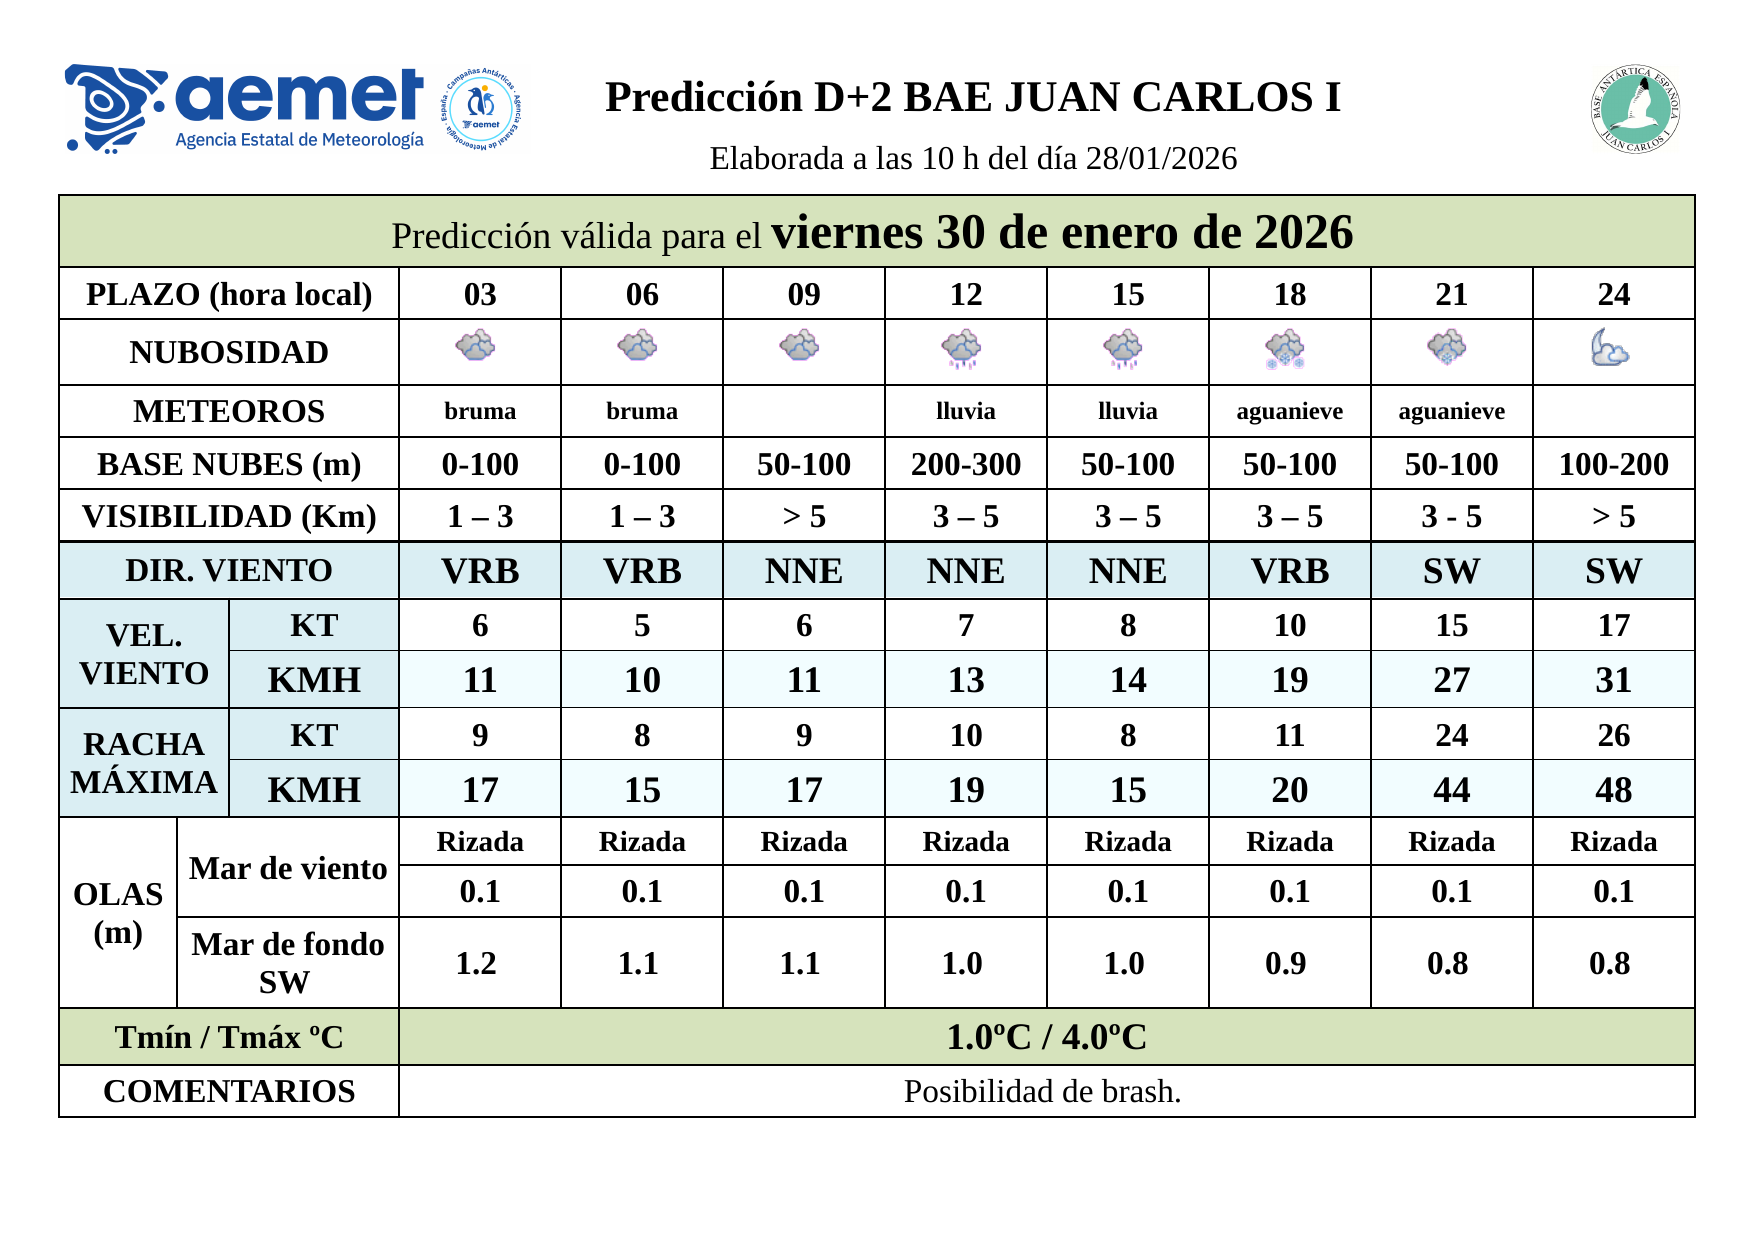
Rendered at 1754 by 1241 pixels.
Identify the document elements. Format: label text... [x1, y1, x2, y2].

table_cell 20 [1210, 760, 1370, 816]
table_header [59, 59, 537, 182]
table_cell 0.1 [1048, 866, 1208, 916]
table_cell 15 [1048, 760, 1208, 816]
table_cell [1372, 320, 1532, 383]
table_cell NNE [886, 543, 1046, 597]
table_cell VEL. VIENTO [60, 600, 228, 707]
table_cell 5 [562, 600, 722, 650]
table_cell OLAS (m) [60, 818, 176, 1007]
table_cell 11 [1210, 708, 1370, 759]
table_cell VISIBILIDAD (Km) [60, 490, 398, 540]
table_header Predicción D+2 BAE JUAN CARLOS I [537, 59, 1410, 133]
table_cell 15 [1048, 268, 1208, 318]
table_cell lluvia [886, 386, 1046, 436]
table_cell 3 – 5 [1048, 490, 1208, 540]
table_cell 6 [400, 600, 560, 650]
table_cell 1.0 [886, 918, 1046, 1007]
picture [1425, 326, 1470, 371]
table_cell 1 – 3 [562, 490, 722, 540]
table_cell 06 [562, 268, 722, 318]
picture [615, 326, 660, 371]
table_cell 21 [1372, 268, 1532, 318]
table_cell NUBOSIDAD [60, 320, 398, 383]
table_cell Rizada [886, 818, 1046, 864]
table_cell 1.1 [562, 918, 722, 1007]
table_cell 1 – 3 [400, 490, 560, 540]
table_cell KT [230, 709, 398, 759]
table_cell Tmín / Tmáx ºC [60, 1009, 398, 1064]
table_cell VRB [1210, 543, 1370, 597]
table_cell lluvia [1048, 386, 1208, 436]
table_cell 0.1 [1534, 866, 1694, 916]
table_cell 26 [1534, 708, 1694, 759]
table_cell Rizada [1372, 818, 1532, 864]
table_cell 3 – 5 [1210, 490, 1370, 540]
table_cell 200-300 [886, 438, 1046, 488]
table_cell 8 [562, 708, 722, 759]
table_cell 10 [886, 708, 1046, 759]
table_cell 19 [886, 760, 1046, 816]
table_cell VRB [562, 543, 722, 597]
table_cell 0.9 [1210, 918, 1370, 1007]
table_cell [1534, 320, 1694, 383]
table_cell [724, 386, 884, 436]
table_cell 19 [1210, 651, 1370, 707]
table_header [1410, 59, 1694, 182]
table_cell > 5 [724, 490, 884, 540]
table_cell 9 [724, 708, 884, 759]
table_cell COMENTARIOS [60, 1066, 398, 1116]
table_cell 50-100 [1048, 438, 1208, 488]
table_cell 14 [1048, 651, 1208, 707]
table_cell 10 [562, 651, 722, 707]
table_cell 17 [1534, 600, 1694, 650]
table_cell 1.1 [724, 918, 884, 1007]
table_cell NNE [1048, 543, 1208, 597]
picture [1263, 326, 1308, 371]
table_cell 03 [400, 268, 560, 318]
table_cell SW [1534, 543, 1694, 597]
picture [1101, 326, 1146, 371]
picture [939, 326, 984, 371]
table_cell 0.1 [400, 866, 560, 916]
table_cell KMH [230, 760, 398, 816]
table_cell VRB [400, 543, 560, 597]
table_cell 17 [400, 760, 560, 816]
table_cell SW [1372, 543, 1532, 597]
table_cell [1210, 320, 1370, 383]
table_cell 3 - 5 [1372, 490, 1532, 540]
table_cell 50-100 [1372, 438, 1532, 488]
table_cell Rizada [724, 818, 884, 864]
table_cell 24 [1372, 708, 1532, 759]
table_cell 0.1 [1210, 866, 1370, 916]
table_cell 0.8 [1372, 918, 1532, 1007]
table_cell 0.1 [562, 866, 722, 916]
table_cell 1.0ºC / 4.0ºC [400, 1009, 1694, 1064]
table_cell NNE [724, 543, 884, 597]
table_cell 12 [886, 268, 1046, 318]
table_cell 31 [1534, 651, 1694, 707]
table_cell [562, 320, 722, 383]
table_cell DIR. VIENTO [60, 543, 398, 597]
table_cell Elaborada a las 10 h del día 28/01/2026 [537, 133, 1410, 182]
table_cell 10 [1210, 600, 1370, 650]
table_cell 15 [562, 760, 722, 816]
table_cell [724, 320, 884, 383]
table_cell [1534, 386, 1694, 436]
picture [1590, 64, 1681, 154]
table_cell Rizada [1210, 818, 1370, 864]
table_cell 7 [886, 600, 1046, 650]
table_cell 17 [724, 760, 884, 816]
table_cell 0.1 [886, 866, 1046, 916]
table_cell 8 [1048, 600, 1208, 650]
table_cell [1048, 320, 1208, 383]
table_cell [400, 320, 560, 383]
table_cell Rizada [400, 818, 560, 864]
table_cell 0.1 [1372, 866, 1532, 916]
table_cell 1.0 [1048, 918, 1208, 1007]
table_cell Mar de fondo SW [178, 918, 398, 1007]
table_header Predicción válida para el viernes 30 de enero de 2026 [60, 196, 1694, 266]
table_cell 1.2 [400, 918, 560, 1007]
table_cell 48 [1534, 760, 1694, 816]
table_cell BASE NUBES (m) [60, 438, 398, 488]
table_cell 0-100 [562, 438, 722, 488]
picture [1587, 326, 1632, 371]
table_cell 9 [400, 708, 560, 759]
picture [777, 326, 823, 371]
table_cell 27 [1372, 651, 1532, 707]
table_cell 0-100 [400, 438, 560, 488]
picture [64, 64, 532, 154]
table_cell KMH [230, 651, 398, 707]
table_cell Rizada [562, 818, 722, 864]
table_cell 0.8 [1534, 918, 1694, 1007]
table_cell 11 [400, 651, 560, 707]
table_cell bruma [562, 386, 722, 436]
table_cell bruma [400, 386, 560, 436]
table_cell Mar de viento [178, 818, 398, 916]
table_cell 50-100 [1210, 438, 1370, 488]
table_cell Posibilidad de brash. [400, 1066, 1694, 1116]
table_cell 09 [724, 268, 884, 318]
table_cell 50-100 [724, 438, 884, 488]
table_cell 6 [724, 600, 884, 650]
table_cell RACHA MÁXIMA [60, 709, 228, 816]
table_cell 15 [1372, 600, 1532, 650]
table_cell 3 – 5 [886, 490, 1046, 540]
table_cell 100-200 [1534, 438, 1694, 488]
table_cell 24 [1534, 268, 1694, 318]
table_cell > 5 [1534, 490, 1694, 540]
table_cell [886, 320, 1046, 383]
table_cell PLAZO (hora local) [60, 268, 398, 318]
table_cell METEOROS [60, 386, 398, 436]
picture [453, 326, 499, 371]
table_cell Rizada [1534, 818, 1694, 864]
table_cell 0.1 [724, 866, 884, 916]
table_cell 13 [886, 651, 1046, 707]
table_cell 8 [1048, 708, 1208, 759]
table_cell 44 [1372, 760, 1532, 816]
table_cell KT [230, 600, 398, 650]
table_cell 11 [724, 651, 884, 707]
table_cell aguanieve [1372, 386, 1532, 436]
table_cell aguanieve [1210, 386, 1370, 436]
table_cell 18 [1210, 268, 1370, 318]
table_cell Rizada [1048, 818, 1208, 864]
